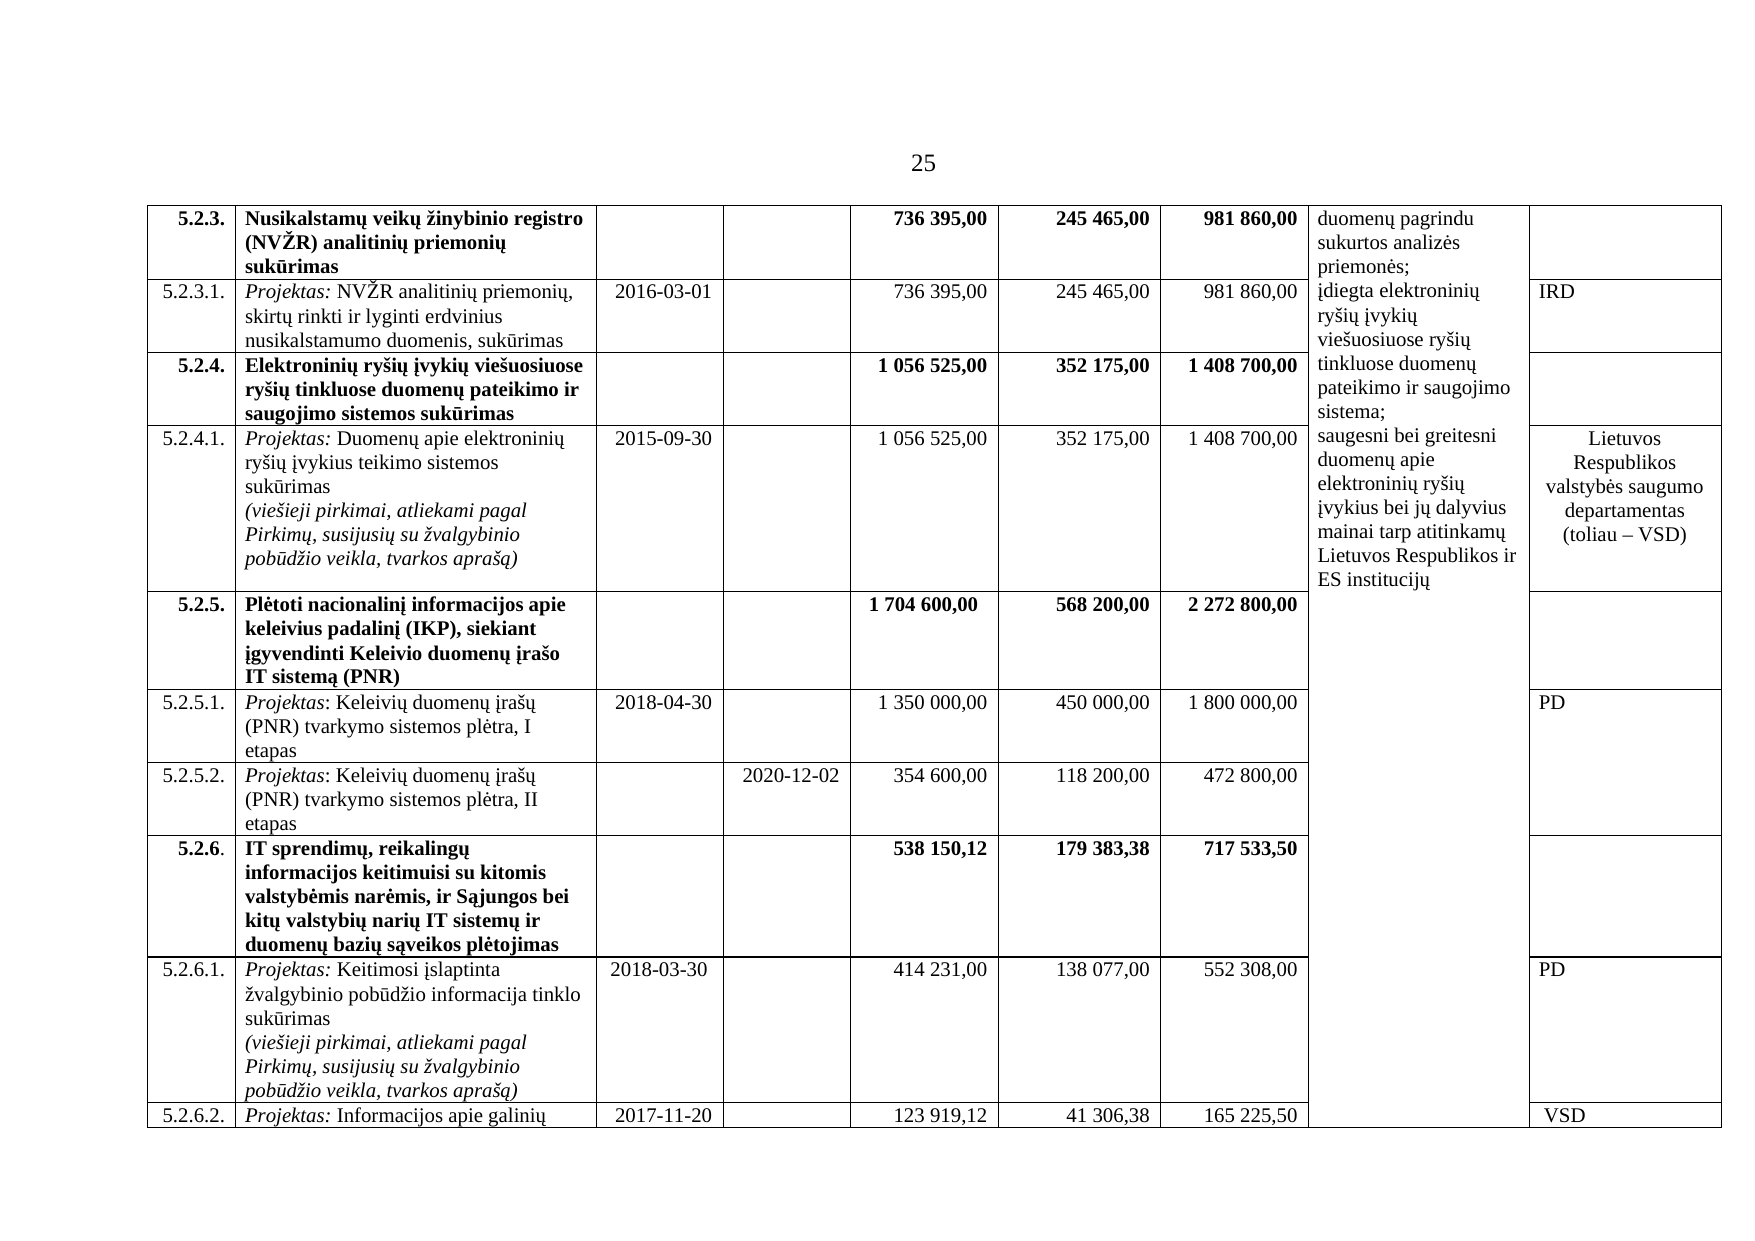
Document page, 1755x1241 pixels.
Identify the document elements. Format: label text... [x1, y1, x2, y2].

table_cell [597, 353, 723, 425]
table_cell duomenų pagrindu sukurtos analizės priemonės; įdiegta elektroninių ryšių įvykių viešuosiuose ryšių tinkluose duomenų pateikimo ir saugojimo sistema; saugesni bei greitesni duomenų apie elektroninių ryšių įvykius bei jų dalyvius mainai tarp atitinkamų Lietuvos Respublikos ir ES institucijų [1309, 206, 1529, 591]
table_cell 538 150,12 [851, 836, 998, 956]
table_cell [1530, 206, 1721, 278]
table_cell 2018-04-30 [597, 690, 723, 762]
table_cell [1309, 762, 1529, 835]
table_cell Lietuvos Respublikos valstybės saugumo departamentas (toliau – VSD) [1530, 426, 1721, 591]
table_cell [1309, 591, 1529, 688]
table_cell 2015-09-30 [597, 426, 723, 591]
table_cell 352 175,00 [999, 426, 1160, 591]
table_cell 5.2.5. [148, 592, 235, 688]
table_cell [597, 836, 723, 956]
table_cell 414 231,00 [851, 958, 998, 1102]
table_cell 5.2.5.2. [148, 763, 235, 835]
table_cell Projektas: Informacijos apie galinių [236, 1103, 596, 1127]
table_cell [1530, 592, 1721, 688]
table_cell Projektas: Keleivių duomenų įrašų (PNR) tvarkymo sistemos plėtra, II etapas [236, 763, 596, 835]
table_cell 41 306,38 [999, 1103, 1160, 1127]
table_cell Plėtoti nacionalinį informacijos apie keleivius padalinį (IKP), siekiant įgyvendinti Keleivio duomenų įrašo IT sistemą (PNR) [236, 592, 596, 688]
table_cell 472 800,00 [1161, 763, 1308, 835]
table_cell [724, 280, 850, 352]
table_cell 2018-03-30 [597, 958, 723, 1102]
table_cell 1 056 525,00 [851, 426, 998, 591]
table_cell 552 308,00 [1161, 958, 1308, 1102]
table_cell Projektas: NVŽR analitinių priemonių, skirtų rinkti ir lyginti erdvinius nusikalstamumo duomenis, sukūrimas [236, 280, 596, 352]
table_cell 123 919,12 [851, 1103, 998, 1127]
table_cell 981 860,00 [1161, 280, 1308, 352]
table_cell [724, 1103, 850, 1127]
table_cell Elektroninių ryšių įvykių viešuosiuose ryšių tinkluose duomenų pateikimo ir saugojimo sistemos sukūrimas [236, 353, 596, 425]
table_cell [724, 353, 850, 425]
table_cell [724, 836, 850, 956]
table_cell 981 860,00 [1161, 206, 1308, 278]
table_cell 5.2.4. [148, 353, 235, 425]
table_cell [1530, 353, 1721, 425]
table_cell [1309, 1102, 1529, 1127]
table_cell 736 395,00 [851, 206, 998, 278]
table_cell 1 350 000,00 [851, 690, 998, 762]
table_cell [724, 690, 850, 762]
table_cell [597, 763, 723, 835]
table_cell [1309, 956, 1529, 1102]
table_cell 354 600,00 [851, 763, 998, 835]
table_cell 5.2.5.1. [148, 690, 235, 762]
table_cell 179 383,38 [999, 836, 1160, 956]
table_cell [1530, 762, 1721, 835]
table_cell 5.2.4.1. [148, 426, 235, 591]
table_cell 736 395,00 [851, 280, 998, 352]
table_cell VSD [1530, 1103, 1721, 1127]
table_cell 118 200,00 [999, 763, 1160, 835]
table_cell 2 272 800,00 [1161, 592, 1308, 688]
table_cell PD [1530, 958, 1721, 1102]
table_cell 5.2.6.2. [148, 1103, 235, 1127]
table_cell [724, 592, 850, 688]
table_cell 352 175,00 [999, 353, 1160, 425]
table_cell 1 800 000,00 [1161, 690, 1308, 762]
table_cell 568 200,00 [999, 592, 1160, 688]
table_cell [1309, 835, 1529, 956]
table_cell 5.2.3.1. [148, 280, 235, 352]
table_cell 717 533,50 [1161, 836, 1308, 956]
table_cell IRD [1530, 280, 1721, 352]
table_cell [724, 426, 850, 591]
table_cell Projektas: Keleivių duomenų įrašų (PNR) tvarkymo sistemos plėtra, I etapas [236, 690, 596, 762]
table_cell 2016-03-01 [597, 280, 723, 352]
table_cell 5.2.6.1. [148, 958, 235, 1102]
table_cell 165 225,50 [1161, 1103, 1308, 1127]
table_cell 245 465,00 [999, 280, 1160, 352]
table_cell PD [1530, 690, 1721, 762]
table_cell [1309, 689, 1529, 762]
table_cell 1 408 700,00 [1161, 426, 1308, 591]
table_cell 2017-11-20 [597, 1103, 723, 1127]
table_cell 1 704 600,00 [851, 592, 998, 688]
table_cell [724, 206, 850, 278]
table_cell Projektas: Duomenų apie elektroninių ryšių įvykius teikimo sistemos sukūrimas (viešieji pirkimai, atliekami pagal Pirkimų, susijusių su žvalgybinio pobūdžio veikla, tvarkos aprašą) [236, 426, 596, 591]
table_cell [1530, 836, 1721, 956]
table_cell Projektas: Keitimosi įslaptinta žvalgybinio pobūdžio informacija tinklo sukūrimas (viešieji pirkimai, atliekami pagal Pirkimų, susijusių su žvalgybinio pobūdžio veikla, tvarkos aprašą) [236, 958, 596, 1102]
table_cell [597, 592, 723, 688]
table_cell 5.2.3. [148, 206, 235, 278]
table_cell 138 077,00 [999, 958, 1160, 1102]
table_cell 245 465,00 [999, 206, 1160, 278]
table_cell IT sprendimų, reikalingų informacijos keitimuisi su kitomis valstybėmis narėmis, ir Sąjungos bei kitų valstybių narių IT sistemų ir duomenų bazių sąveikos plėtojimas [236, 836, 596, 956]
table_cell [724, 958, 850, 1102]
table_cell 450 000,00 [999, 690, 1160, 762]
table_cell 2020-12-02 [724, 763, 850, 835]
table_cell 1 408 700,00 [1161, 353, 1308, 425]
table_cell 1 056 525,00 [851, 353, 998, 425]
table_cell [597, 206, 723, 278]
table_cell Nusikalstamų veikų žinybinio registro (NVŽR) analitinių priemonių sukūrimas [236, 206, 596, 278]
table_cell 5.2.6. [148, 836, 235, 956]
